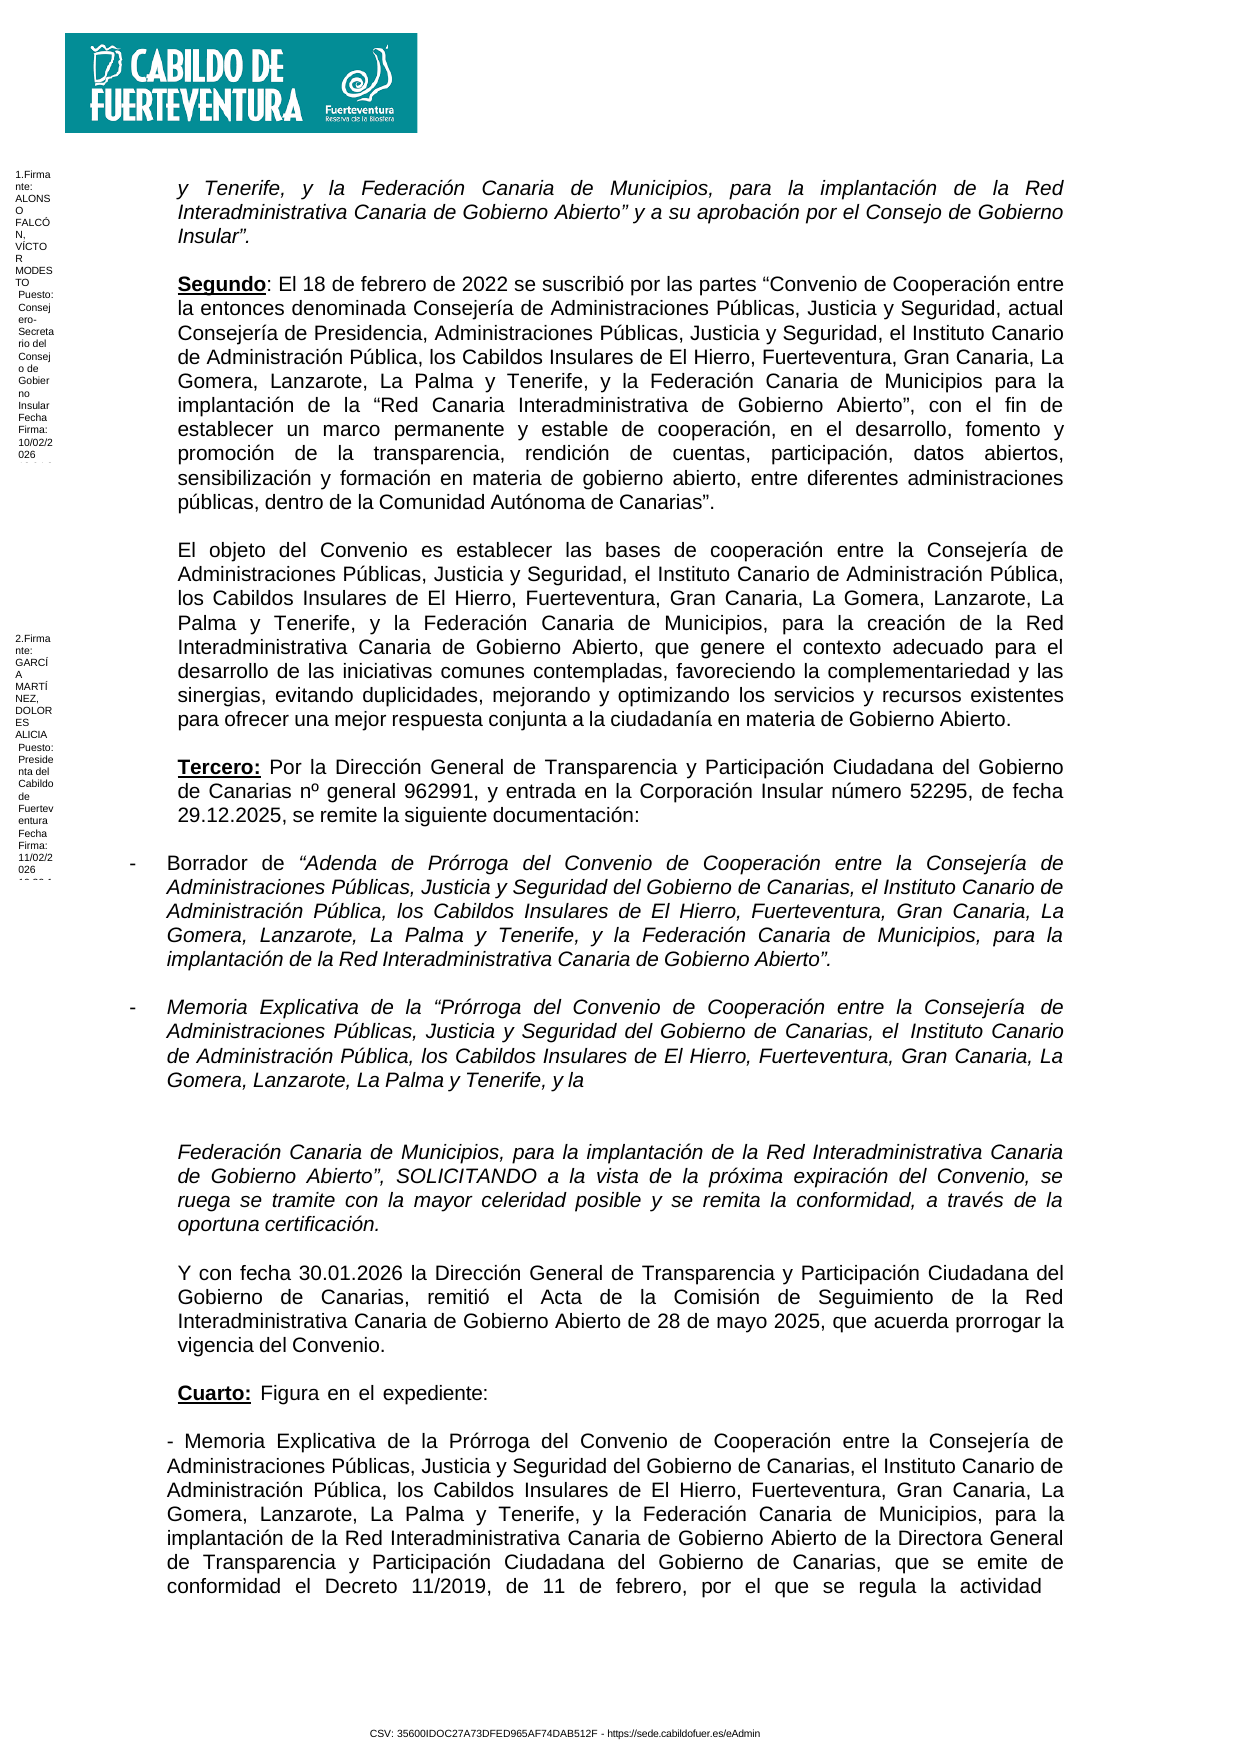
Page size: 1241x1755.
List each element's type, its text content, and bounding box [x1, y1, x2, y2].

list Borrador de “Adenda de Prórroga del Convenio de Cooperación entre la Consejería de Administraciones Públicas, Justicia y Seguridad del Gobierno de Canarias, el Instituto Canario de Administración Pública, los Cabildos Insulares de El Hierro, Fuerteventura, Gran Canaria, La Gomera, Lanzarote, La Palma y Tenerife, y la Federación Canaria de Municipios, para la implantación de la Red Interadministrativa Canaria de Gobierno Abierto”. [129, 851, 1064, 971]
list Memoria Explicativa de la Prórroga del Convenio de Cooperación entre la Consejería de Administraciones Públicas, Justicia y Seguridad del Gobierno de Canarias, el Instituto Canario de Administración Pública, los Cabildos Insulares de El Hierro, Fuerteventura, Gran Canaria, La Gomera, Lanzarote, La Palma y Tenerife, y la Federación Canaria de Municipios, para la implantación de la Red Interadministrativa Canaria de Gobierno Abierto de la Directora General de Transparencia y Participación Ciudadana del Gobierno de Canarias, que se emite de conformidad el Decreto 11/2019, de 11 de febrero, por el que se regula la actividad [167, 1429, 1064, 1598]
text Tercero: Por la Dirección General de Transparencia y Participación Ciudadana del Gobierno de Canarias nº general 962991, y entrada en la Corporación Insular número 52295, de fecha 29.12.2025, se remite la siguiente documentación: [177, 755, 1064, 827]
text Y con fecha 30.01.2026 la Dirección General de Transparencia y Participación Ciudadana del Gobierno de Canarias, remitió el Acta de la Comisión de Seguimiento de la Red Interadministrativa Canaria de Gobierno Abierto de 28 de mayo 2025, que acuerda prorrogar la vigencia del Convenio. [177, 1261, 1064, 1357]
text y Tenerife, y la Federación Canaria de Municipios, para la implantación de la Red Interadministrativa Canaria de Gobierno Abierto” y a su aprobación por el Consejo de Gobierno Insular”. [177, 176, 1064, 248]
text 2.Firmante: GARCÍA MARTÍNEZ, DOLORES ALICIA [15, 633, 54, 741]
list Memoria Explicativa de la “Prórroga del Convenio de Cooperación entre la Consejería de Administraciones Públicas, Justicia y Seguridad del Gobierno de Canarias, el Instituto Canario de Administración Pública, los Cabildos Insulares de El Hierro, Fuerteventura, Gran Canaria, La Gomera, Lanzarote, La Palma y Tenerife, y la [129, 995, 1064, 1092]
text Federación Canaria de Municipios, para la implantación de la Red Interadministrativa Canaria de Gobierno Abierto”, SOLICITANDO a la vista de la próxima expiración del Convenio, se ruega se tramite con la mayor celeridad posible y se remita la conformidad, a través de la oportuna certificación. [177, 1140, 1064, 1236]
text Cuarto: Figura en el expediente: [177, 1381, 1076, 1405]
text [13, 167, 54, 463]
text 1.Firmante: ALONSO FALCÓN, VÍCTOR MODESTO [15, 169, 54, 288]
text El objeto del Convenio es establecer las bases de cooperación entre la Consejería de Administraciones Públicas, Justicia y Seguridad, el Instituto Canario de Administración Pública, los Cabildos Insulares de El Hierro, Fuerteventura, Gran Canaria, La Gomera, Lanzarote, La Palma y Tenerife, y la Federación Canaria de Municipios, para la creación de la Red Interadministrativa Canaria de Gobierno Abierto, que genere el contexto adecuado para el desarrollo de las iniciativas comunes contempladas, favoreciendo la complementariedad y las sinergias, evitando duplicidades, mejorando y optimizando los servicios y recursos existentes para ofrecer una mejor respuesta conjunta a la ciudadanía en materia de Gobierno Abierto. [177, 538, 1064, 731]
text Segundo: El 18 de febrero de 2022 se suscribió por las partes “Convenio de Cooperación entre la entonces denominada Consejería de Administraciones Públicas, Justicia y Seguridad, actual Consejería de Presidencia, Administraciones Públicas, Justicia y Seguridad, el Instituto Canario de Administración Pública, los Cabildos Insulares de El Hierro, Fuerteventura, Gran Canaria, La Gomera, Lanzarote, La Palma y Tenerife, y la Federación Canaria de Municipios para la implantación de la “Red Canaria Interadministrativa de Gobierno Abierto”, con el fin de establecer un marco permanente y estable de cooperación, en el desarrollo, fomento y promoción de la transparencia, rendición de cuentas, participación, datos abiertos, sensibilización y formación en materia de gobierno abierto, entre diferentes administraciones públicas, dentro de la Comunidad Autónoma de Canarias”. [177, 272, 1064, 514]
text Puesto: Consejero-Secretario del Consejo de Gobierno Insular Fecha Firma: 10/02/2026 13:04:28 [18, 289, 54, 463]
text Puesto: Presidenta del Cabildo de Fuerteventura Fecha Firma: 11/02/2026 10:39:18 [18, 741, 54, 879]
text [13, 631, 54, 879]
